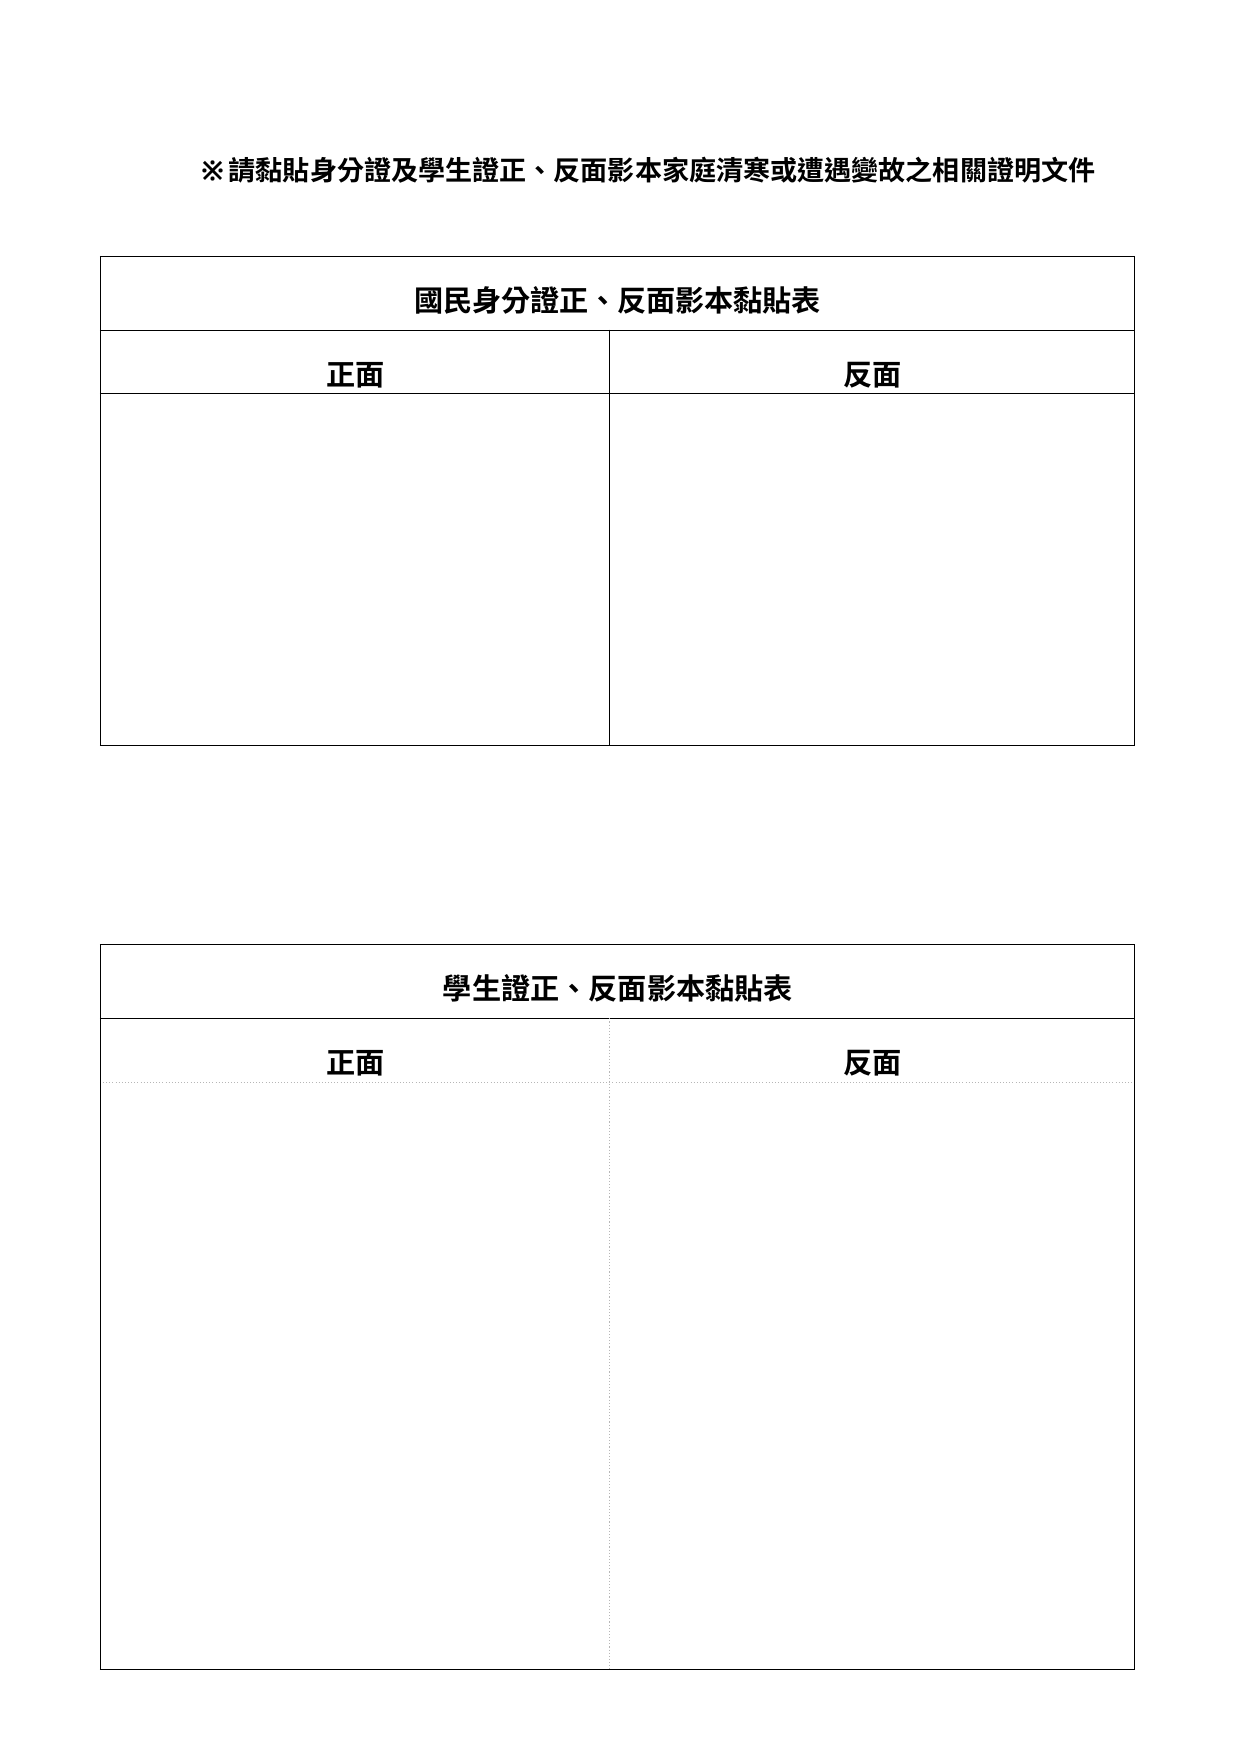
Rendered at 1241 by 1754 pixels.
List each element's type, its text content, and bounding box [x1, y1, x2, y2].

table_cell [101, 394, 609, 744]
text ※請黏貼身分證及學生證正、反面影本家庭清寒或遭遇變故之相關證明文件 [151, 127, 1140, 189]
table_cell 正面 [101, 1019, 609, 1082]
table_cell 正面 [101, 331, 609, 393]
table_cell [610, 394, 1134, 744]
table_header 國民身分證正、反面影本黏貼表 [101, 257, 1134, 329]
table_cell [609, 1082, 1134, 1669]
table_cell [101, 1082, 609, 1669]
table_cell 反面 [610, 331, 1134, 393]
table_header 學生證正、反面影本黏貼表 [101, 945, 1134, 1018]
table_cell 反面 [609, 1019, 1134, 1082]
